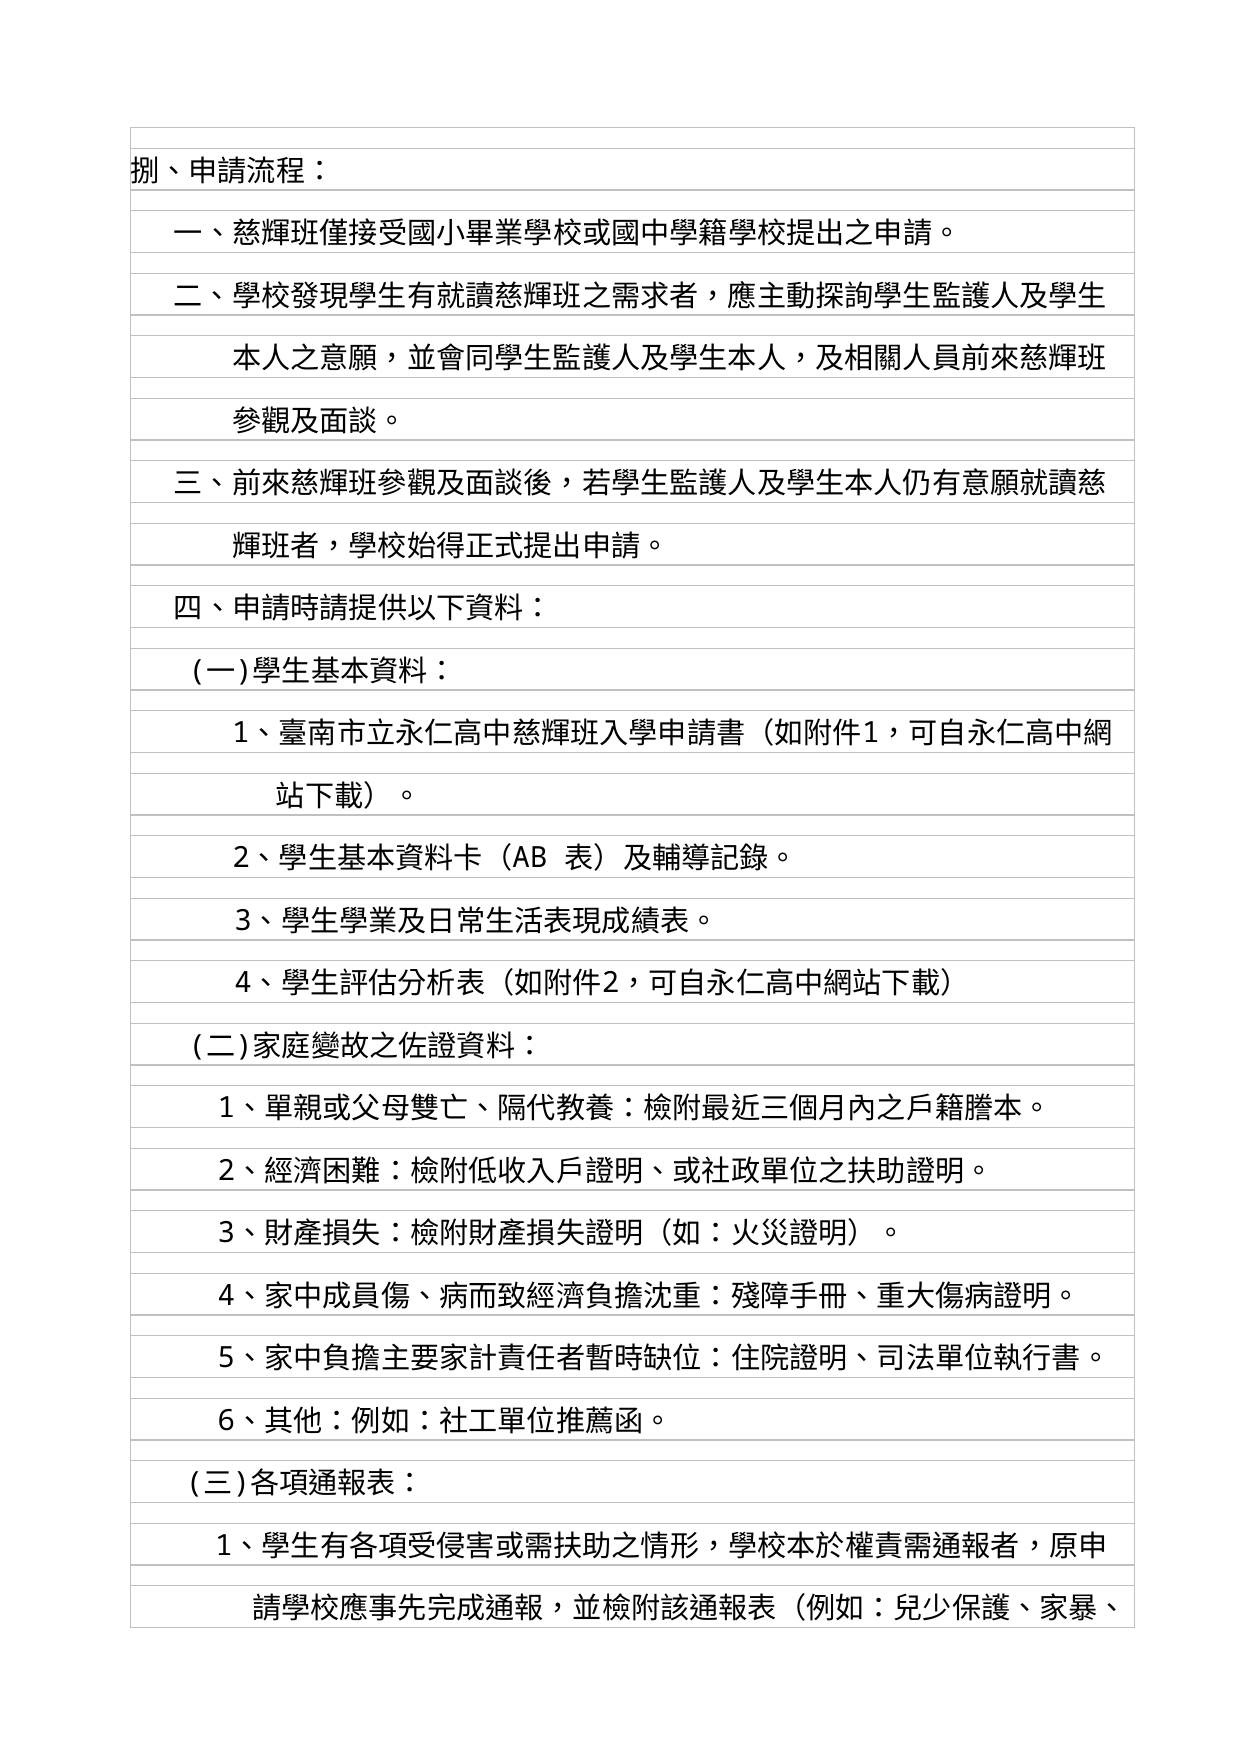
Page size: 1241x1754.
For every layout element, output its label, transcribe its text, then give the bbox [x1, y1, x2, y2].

text [173, 503, 1134, 523]
text 3、學生學業及日常生活表現成績表。 [131, 899, 1134, 939]
text [131, 1316, 1134, 1335]
text [173, 253, 1134, 273]
text 4、家中成員傷、病而致經濟負擔沈重：殘障手冊、重大傷病證明。 [131, 1274, 1134, 1314]
text (一)學生基本資料： [131, 649, 1134, 689]
text 三、前來慈輝班參觀及面談後，若學生監護人及學生本人仍有意願就讀慈 [173, 461, 1134, 502]
text [131, 816, 1134, 835]
text 站下載）。 [232, 774, 1134, 814]
text 本人之意願，並會同學生監護人及學生本人，及相關人員前來慈輝班 [173, 336, 1134, 377]
text 1、單親或父母雙亡、隔代教養：檢附最近三個月內之戶籍謄本。 [131, 1086, 1134, 1127]
text [173, 378, 1134, 398]
text 6、其他：例如：社工單位推薦函。 [131, 1399, 1134, 1439]
text 捌、申請流程： [131, 149, 1134, 189]
text [131, 1066, 1134, 1085]
text 2、經濟困難：檢附低收入戶證明、或社政單位之扶助證明。 [131, 1149, 1134, 1189]
text [131, 941, 1134, 960]
text [131, 1378, 1134, 1398]
text [232, 691, 1134, 710]
text 5、家中負擔主要家計責任者暫時缺位：住院證明、司法單位執行書。 [131, 1336, 1134, 1377]
text 1、臺南市立永仁高中慈輝班入學申請書（如附件1，可自永仁高中網 [232, 711, 1134, 752]
text 四、申請時請提供以下資料： [131, 586, 1134, 627]
text [131, 566, 1134, 585]
text 請學校應事先完成通報，並檢附該通報表（例如：兒少保護、家暴、 [215, 1586, 1134, 1627]
text [131, 128, 1134, 148]
text [131, 1003, 1134, 1023]
text (三)各項通報表： [186, 1461, 1134, 1502]
text [232, 753, 1134, 773]
text [131, 191, 1134, 210]
text (二)家庭變故之佐證資料： [131, 1024, 1134, 1064]
text 3、財產損失：檢附財產損失證明（如：火災證明）。 [131, 1211, 1134, 1252]
text [215, 1503, 1134, 1523]
text 二、學校發現學生有就讀慈輝班之需求者，應主動探詢學生監護人及學生 [173, 274, 1134, 314]
text [173, 441, 1134, 460]
text [215, 1566, 1134, 1585]
text [173, 316, 1134, 335]
text 輝班者，學校始得正式提出申請。 [173, 524, 1134, 564]
text [131, 1191, 1134, 1210]
text [131, 628, 1134, 648]
text 參觀及面談。 [173, 399, 1134, 439]
text 一、慈輝班僅接受國小畢業學校或國中學籍學校提出之申請。 [131, 211, 1134, 252]
text [131, 878, 1134, 898]
text [131, 1128, 1134, 1148]
text [131, 1253, 1134, 1273]
text 1、學生有各項受侵害或需扶助之情形，學校本於權責需通報者，原申 [215, 1524, 1134, 1564]
text [186, 1441, 1134, 1460]
text 4、學生評估分析表（如附件2，可自永仁高中網站下載） [131, 961, 1134, 1002]
text 2、學生基本資料卡（AB 表）及輔導記錄。 [131, 836, 1134, 877]
